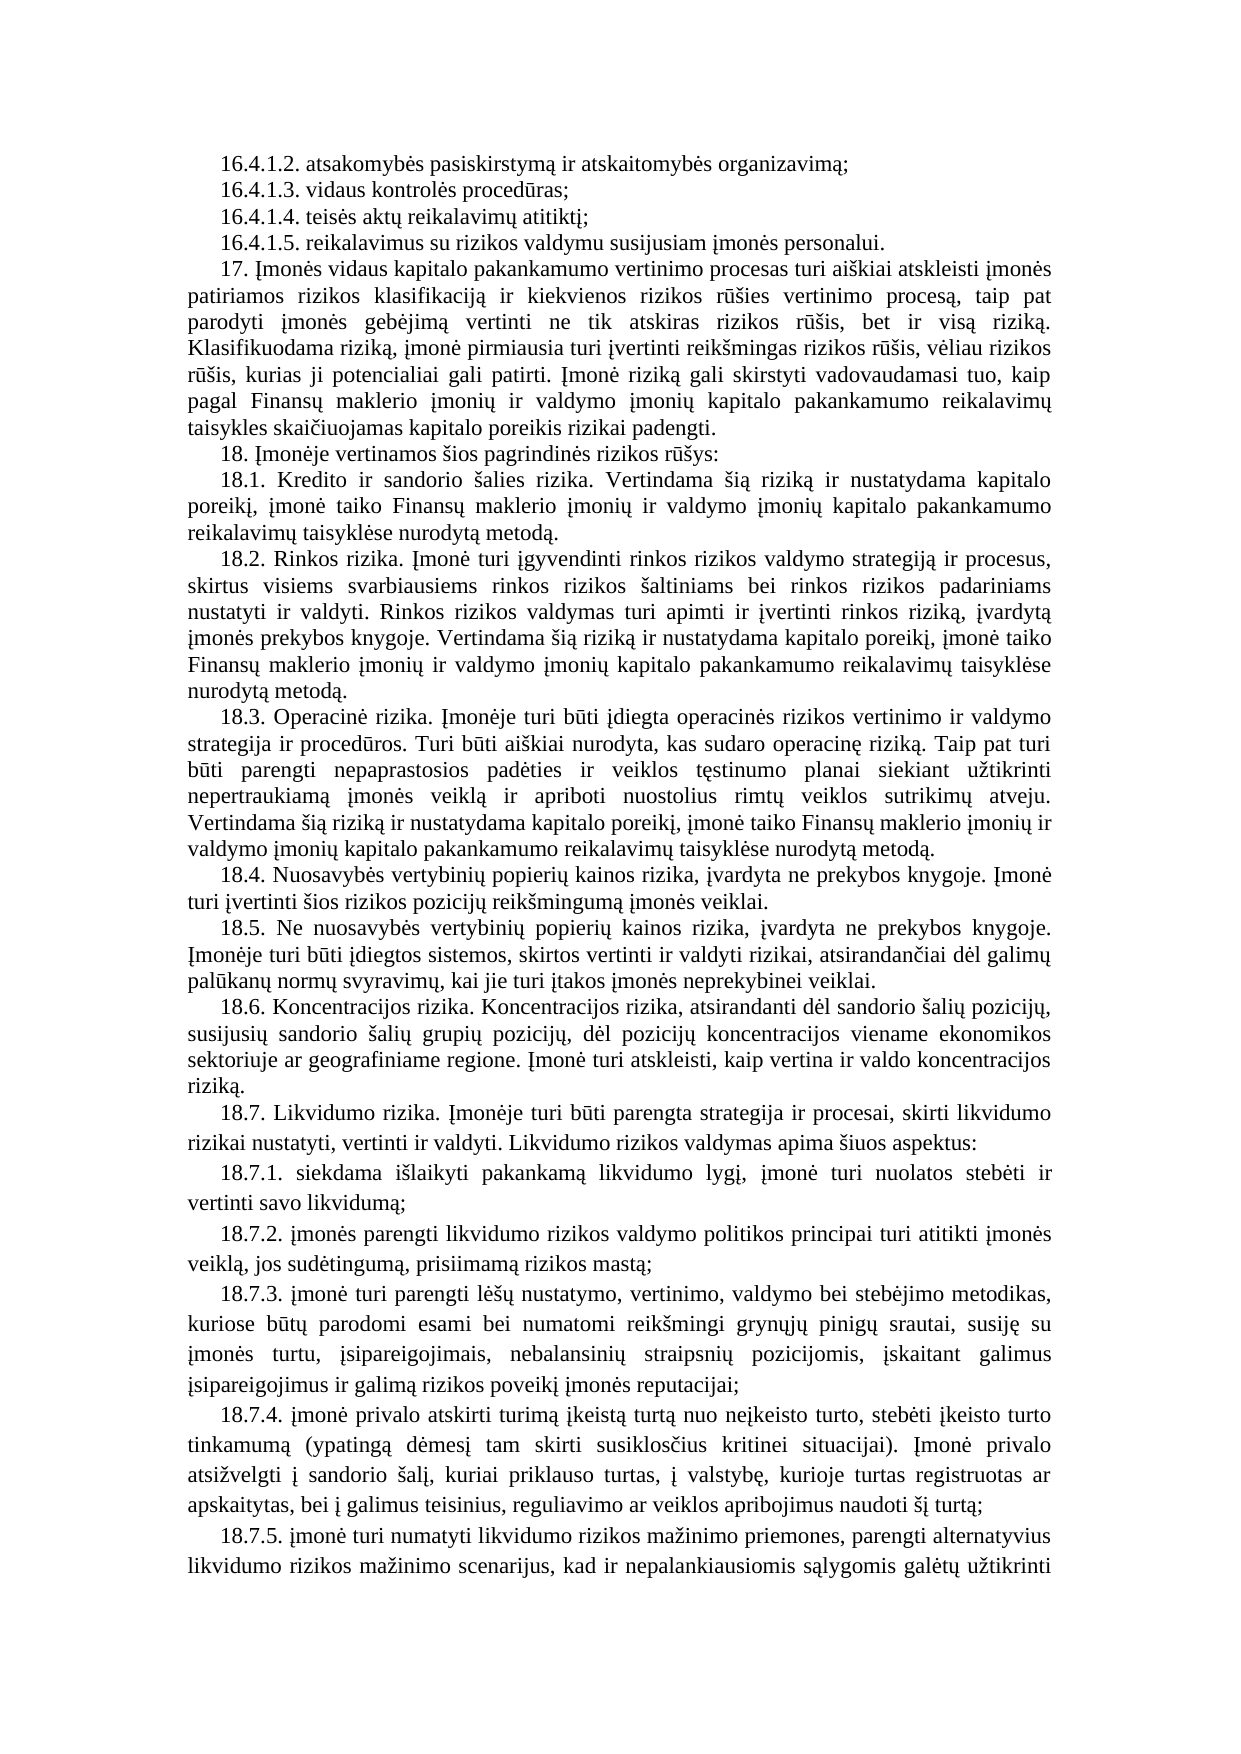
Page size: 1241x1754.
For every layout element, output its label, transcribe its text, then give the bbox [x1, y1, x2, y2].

text 18.3. Operacinė rizika. Įmonėje turi būti įdiegta operacinės rizikos vertinimo ir valdymo strategija ir procedūros. Turi būti aiškiai nurodyta, kas sudaro operacinę riziką. Taip pat turi būti parengti nepaprastosios padėties ir veiklos tęstinumo planai siekiant užtikrinti nepertraukiamą įmonės veiklą ir apriboti nuostolius rimtų veiklos sutrikimų atveju. Vertindama šią riziką ir nustatydama kapitalo poreikį, įmonė taiko Finansų maklerio įmonių ir valdymo įmonių kapitalo pakankamumo reikalavimų taisyklėse nurodytą metodą. [187, 703, 1053, 862]
text 18.6. Koncentracijos rizika. Koncentracijos rizika, atsirandanti dėl sandorio šalių pozicijų, susijusių sandorio šalių grupių pozicijų, dėl pozicijų koncentracijos viename ekonomikos sektoriuje ar geografiniame regione. Įmonė turi atskleisti, kaip vertina ir valdo koncentracijos riziką. [187, 993, 1053, 1099]
text 18. Įmonėje vertinamos šios pagrindinės rizikos rūšys: [187, 440, 1053, 466]
text 18.7. Likvidumo rizika. Įmonėje turi būti parengta strategija ir procesai, skirti likvidumo rizikai nustatyti, vertinti ir valdyti. Likvidumo rizikos valdymas apima šiuos aspektus: [187, 1099, 1053, 1155]
text 18.7.2. įmonės parengti likvidumo rizikos valdymo politikos principai turi atitikti įmonės veiklą, jos sudėtingumą, prisiimamą rizikos mastą; [187, 1219, 1053, 1276]
text 18.7.3. įmonė turi parengti lėšų nustatymo, vertinimo, valdymo bei stebėjimo metodikas, kuriose būtų parodomi esami bei numatomi reikšmingi grynųjų pinigų srautai, susiję su įmonės turtu, įsipareigojimais, nebalansinių straipsnių pozicijomis, įskaitant galimus įsipareigojimus ir galimą rizikos poveikį įmonės reputacijai; [187, 1280, 1053, 1397]
text 17. Įmonės vidaus kapitalo pakankamumo vertinimo procesas turi aiškiai atskleisti įmonės patiriamos rizikos klasifikaciją ir kiekvienos rizikos rūšies vertinimo procesą, taip pat parodyti įmonės gebėjimą vertinti ne tik atskiras rizikos rūšis, bet ir visą riziką. Klasifikuodama riziką, įmonė pirmiausia turi įvertinti reikšmingas rizikos rūšis, vėliau rizikos rūšis, kurias ji potencialiai gali patirti. Įmonė riziką gali skirstyti vadovaudamasi tuo, kaip pagal Finansų maklerio įmonių ir valdymo įmonių kapitalo pakankamumo reikalavimų taisykles skaičiuojamas kapitalo poreikis rizikai padengti. [187, 255, 1053, 440]
text 18.1. Kredito ir sandorio šalies rizika. Vertindama šią riziką ir nustatydama kapitalo poreikį, įmonė taiko Finansų maklerio įmonių ir valdymo įmonių kapitalo pakankamumo reikalavimų taisyklėse nurodytą metodą. [187, 466, 1053, 545]
text 16.4.1.4. teisės aktų reikalavimų atitiktį; [187, 203, 1053, 229]
text 18.5. Ne nuosavybės vertybinių popierių kainos rizika, įvardyta ne prekybos knygoje. Įmonėje turi būti įdiegtos sistemos, skirtos vertinti ir valdyti rizikai, atsirandančiai dėl galimų palūkanų normų svyravimų, kai jie turi įtakos įmonės neprekybinei veiklai. [187, 914, 1053, 993]
text 18.4. Nuosavybės vertybinių popierių kainos rizika, įvardyta ne prekybos knygoje. Įmonė turi įvertinti šios rizikos pozicijų reikšmingumą įmonės veiklai. [187, 862, 1053, 914]
text 18.7.4. įmonė privalo atskirti turimą įkeistą turtą nuo neįkeisto turto, stebėti įkeisto turto tinkamumą (ypatingą dėmesį tam skirti susiklosčius kritinei situacijai). Įmonė privalo atsižvelgti į sandorio šalį, kuriai priklauso turtas, į valstybę, kurioje turtas registruotas ar apskaitytas, bei į galimus teisinius, reguliavimo ar veiklos apribojimus naudoti šį turtą; [187, 1401, 1053, 1518]
text 16.4.1.3. vidaus kontrolės procedūras; [187, 176, 1053, 203]
text 18.7.1. siekdama išlaikyti pakankamą likvidumo lygį, įmonė turi nuolatos stebėti ir vertinti savo likvidumą; [187, 1159, 1053, 1216]
text 16.4.1.2. atsakomybės pasiskirstymą ir atskaitomybės organizavimą; [187, 150, 1053, 176]
text 16.4.1.5. reikalavimus su rizikos valdymu susijusiam įmonės personalui. [187, 229, 1053, 255]
text 18.2. Rinkos rizika. Įmonė turi įgyvendinti rinkos rizikos valdymo strategiją ir procesus, skirtus visiems svarbiausiems rinkos rizikos šaltiniams bei rinkos rizikos padariniams nustatyti ir valdyti. Rinkos rizikos valdymas turi apimti ir įvertinti rinkos riziką, įvardytą įmonės prekybos knygoje. Vertindama šią riziką ir nustatydama kapitalo poreikį, įmonė taiko Finansų maklerio įmonių ir valdymo įmonių kapitalo pakankamumo reikalavimų taisyklėse nurodytą metodą. [187, 545, 1053, 703]
text 18.7.5. įmonė turi numatyti likvidumo rizikos mažinimo priemones, parengti alternatyvius likvidumo rizikos mažinimo scenarijus, kad ir nepalankiausiomis sąlygomis galėtų užtikrinti [187, 1522, 1053, 1578]
